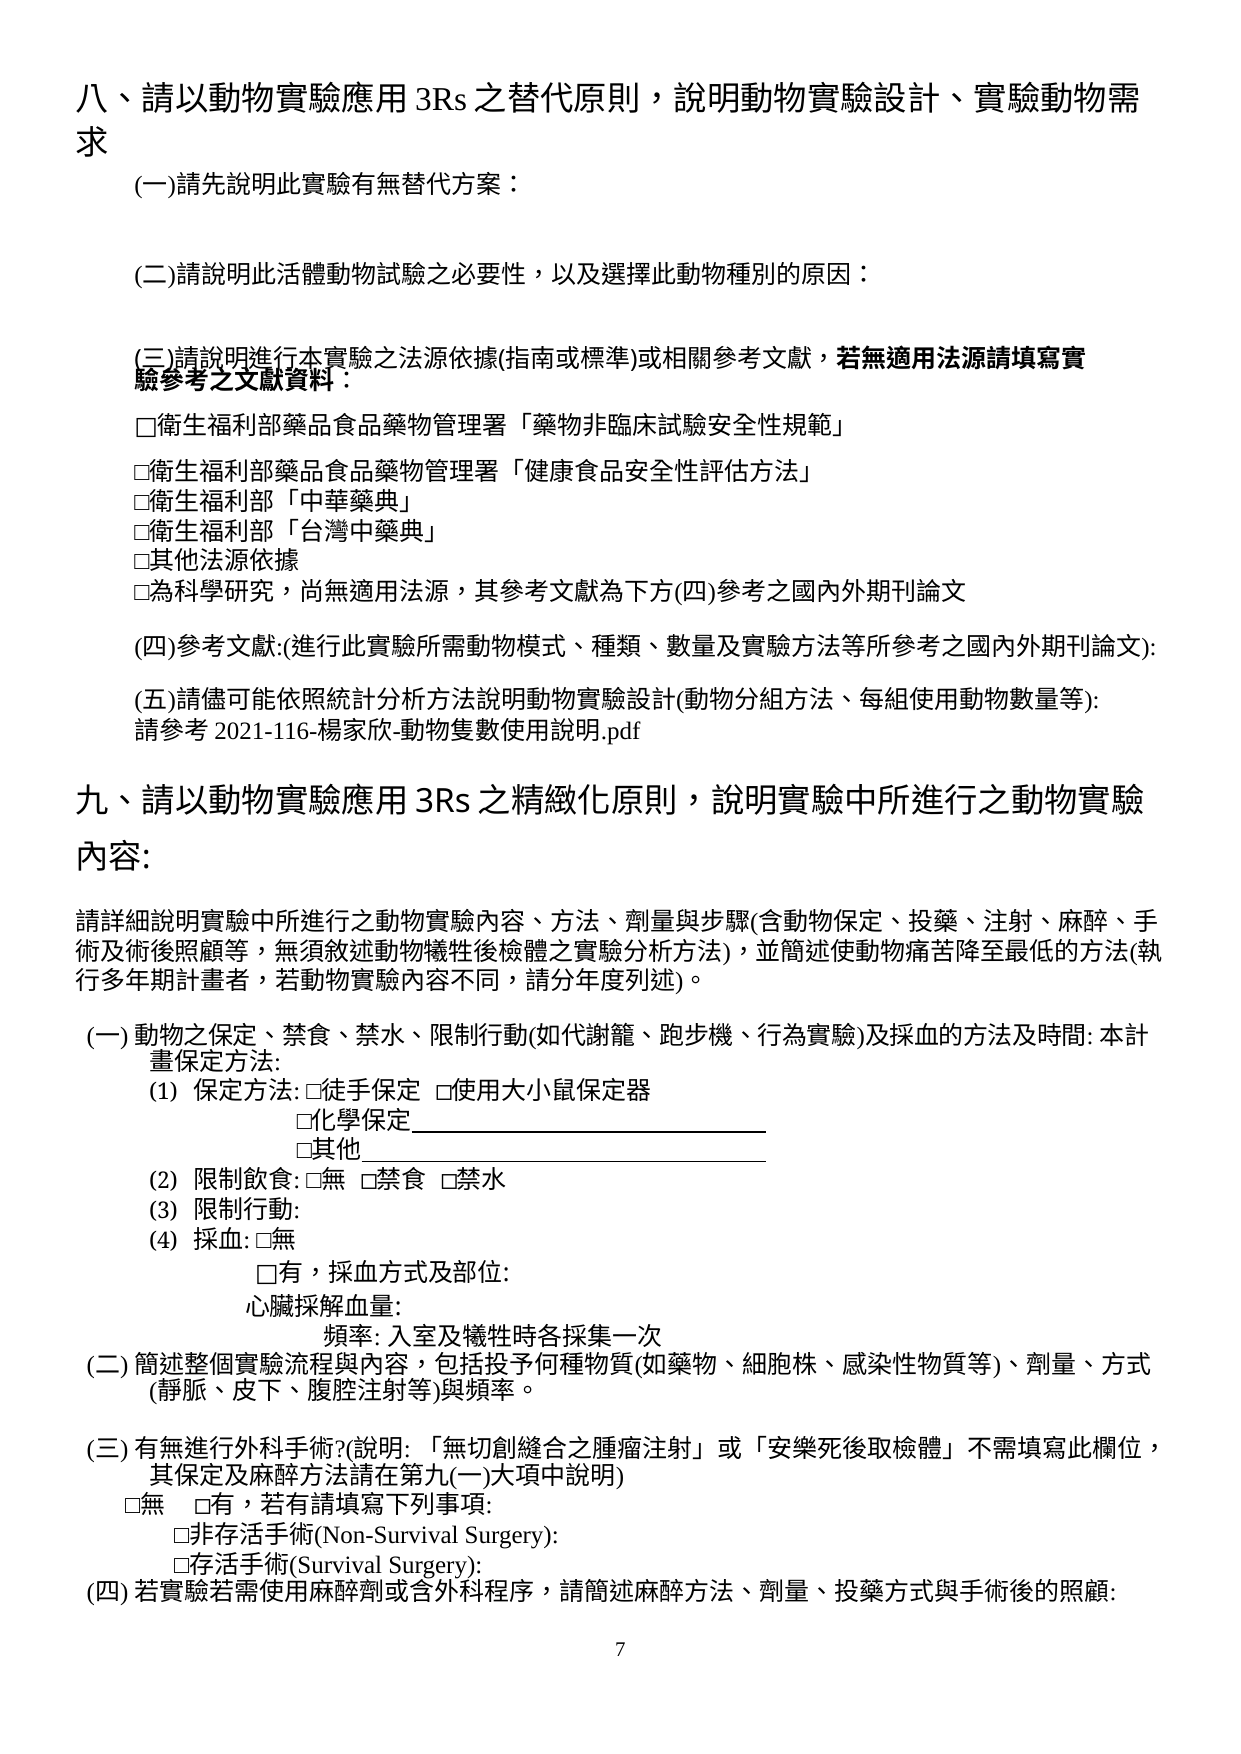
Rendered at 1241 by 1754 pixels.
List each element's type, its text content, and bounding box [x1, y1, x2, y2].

text (三)請說明進行本實驗之法源依據(指南或標準)或相關參考文獻，若無適用法源請填寫實驗參考之文獻資料： [134, 349, 1092, 397]
text □有，採血方式及部位: [149, 1254, 828, 1288]
text □非存活手術(Non-Survival Surgery): [149, 1519, 1165, 1549]
text □衛生福利部「台灣中藥典」 [134, 516, 1165, 546]
list 限制飲食: □無 □禁食 □禁水 [149, 1165, 1165, 1194]
text □無 □有，若有請填寫下列事項: [125, 1490, 1165, 1519]
list 採血: □無 [149, 1224, 1165, 1254]
text (三) 有無進行外科手術?(說明: 「無切創縫合之腫瘤注射」或「安樂死後取檢體」不需填寫此欄位，其保定及麻醉方法請在第九(一)大項中說明) [86, 1436, 1168, 1490]
text 頻率: 入室及犧牲時各採集一次 [311, 1322, 1165, 1352]
text 請參考2021-116-楊家欣-動物隻數使用說明.pdf [134, 714, 1165, 745]
text (四)參考文獻:(進行此實驗所需動物模式、種類、數量及實驗方法等所參考之國內外期刊論文): [134, 631, 1165, 662]
text 請詳細說明實驗中所進行之動物實驗內容、方法、劑量與步驟(含動物保定、投藥、注射、麻醉、手術及術後照顧等，無須敘述動物犧牲後檢體之實驗分析方法)，並簡述使動物痛苦降至最低的方法(執行多年期計畫者，若動物實驗內容不同，請分年度列述)。 [75, 907, 1165, 995]
text 心臟採解血量: [149, 1288, 828, 1322]
text (二) 簡述整個實驗流程與內容，包括投予何種物質(如藥物、細胞株、感染性物質等)、劑量、方式(靜脈、皮下、腹腔注射等)與頻率。 [86, 1352, 1168, 1406]
text 九、請以動物實驗應用3Rs之精緻化原則，說明實驗中所進行之動物實驗內容: [75, 774, 1165, 878]
text □其他法源依據 [134, 546, 1165, 576]
text (四) 若實驗若需使用麻醉劑或含外科程序，請簡述麻醉方法、劑量、投藥方式與手術後的照顧: [86, 1579, 1168, 1606]
text 八、請以動物實驗應用3Rs之替代原則，說明動物實驗設計、實驗動物需求 [75, 75, 1168, 164]
text □化學保定 [297, 1106, 1165, 1135]
text □存活手術(Survival Surgery): [149, 1549, 1165, 1579]
text (一)請先說明此實驗有無替代方案： [134, 169, 1165, 200]
text □為科學研究，尚無適用法源，其參考文獻為下方(四)參考之國內外期刊論文 [134, 576, 1165, 606]
text □衛生福利部藥品食品藥物管理署「健康食品安全性評估方法」 [134, 457, 1165, 486]
text □衛生福利部藥品食品藥物管理署「藥物非臨床試驗安全性規範」 [134, 413, 1165, 440]
text (五)請儘可能依照統計分析方法說明動物實驗設計(動物分組方法、每組使用動物數量等): [134, 684, 1165, 714]
text (二)請說明此活體動物試驗之必要性，以及選擇此動物種別的原因： [134, 259, 1165, 290]
list 保定方法: □徒手保定 □使用大小鼠保定器 [149, 1077, 1165, 1106]
list 限制行動: [149, 1194, 1165, 1224]
text □其他 [297, 1135, 1165, 1165]
text □衛生福利部「中華藥典」 [134, 486, 1165, 516]
text (一) 動物之保定、禁食、禁水、限制行動(如代謝籠、跑步機、行為實驗)及採血的方法及時間: 本計畫保定方法: [86, 1023, 1168, 1077]
